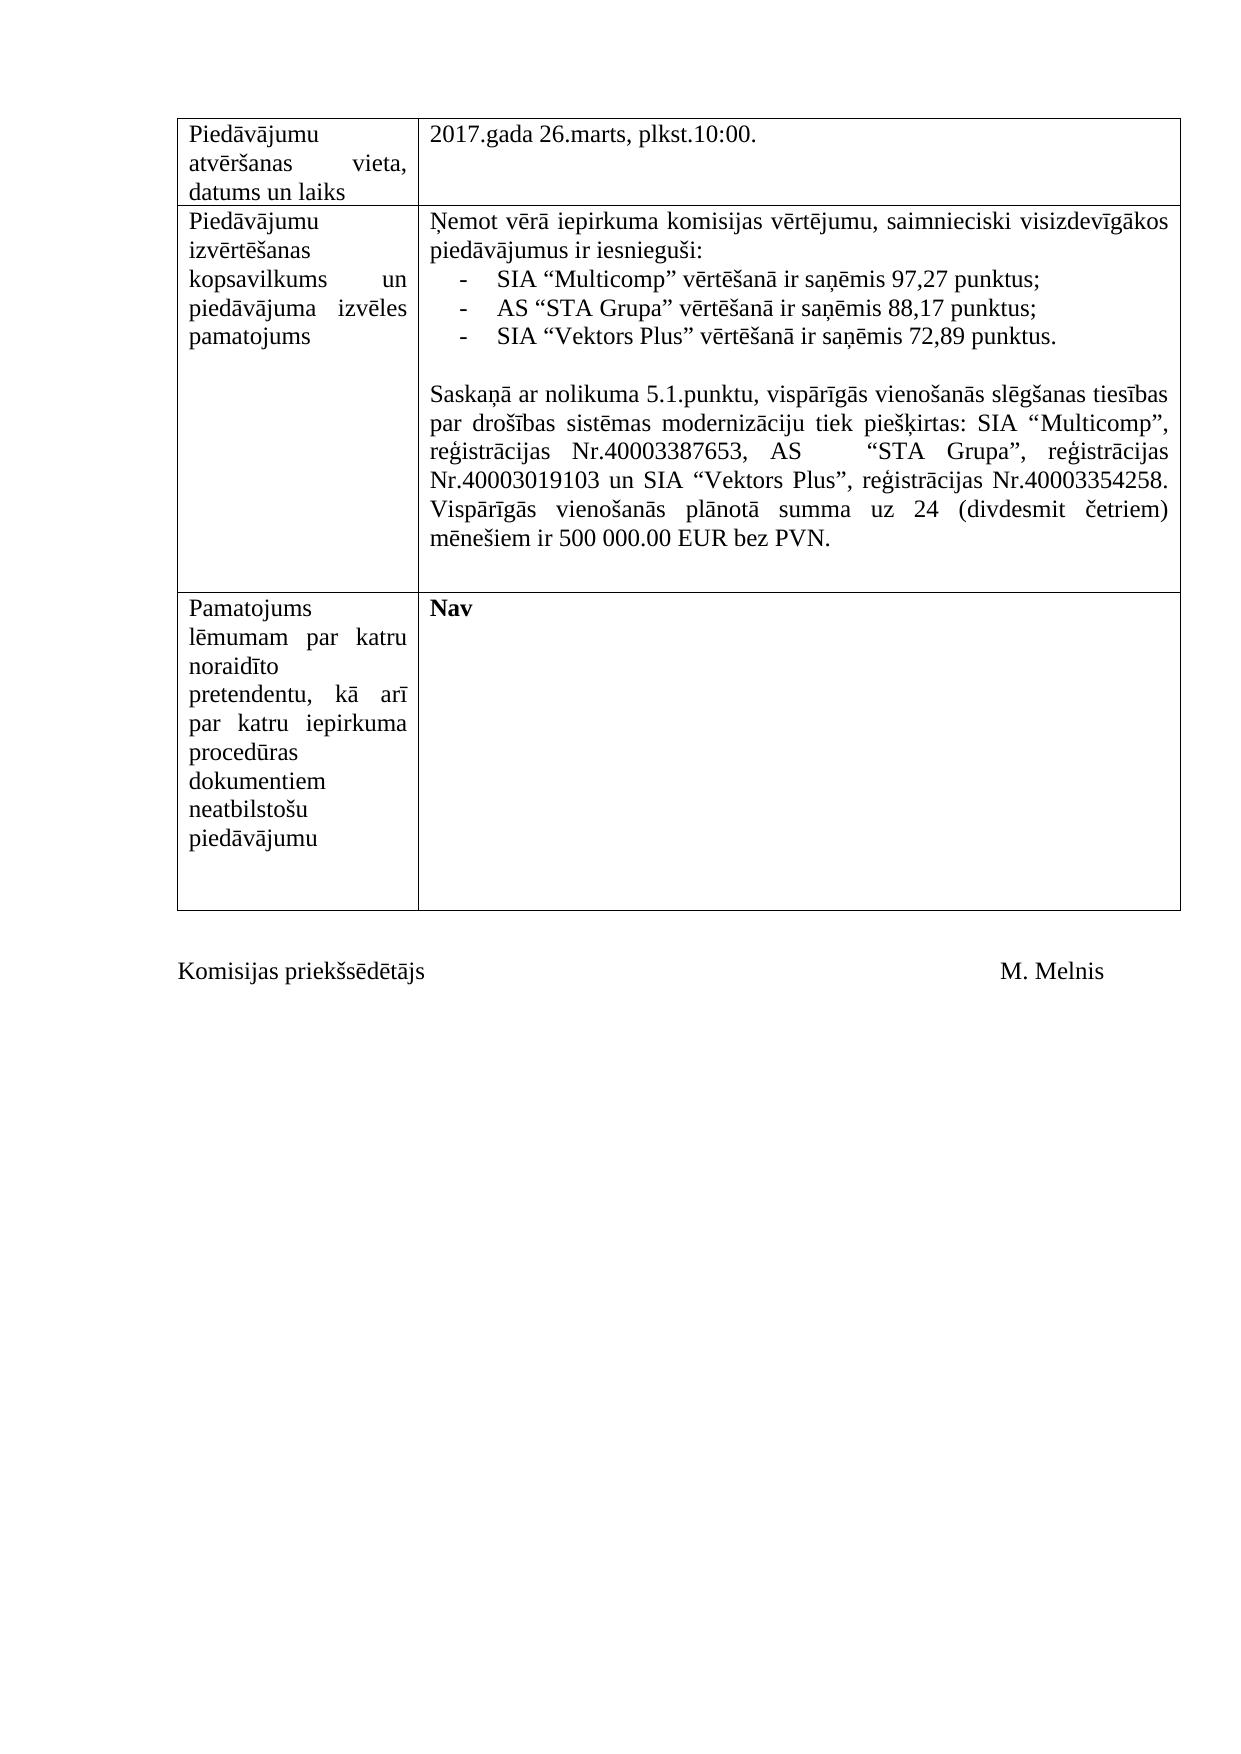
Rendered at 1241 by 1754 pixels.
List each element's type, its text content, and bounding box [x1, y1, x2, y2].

text Komisijas priekšsēdētājs M. Melnis [177, 956, 1181, 985]
table_cell 2017.gada 26.marts, plkst.10:00. [419, 119, 1180, 205]
table_cell Pamatojums lēmumam par katru noraidīto pretendentu, kā arī par katru iepirkuma procedūras dokumentiem neatbilstošu piedāvājumu [178, 593, 418, 909]
table_cell Piedāvājumu atvēršanas vieta, datums un laiks [178, 119, 418, 205]
table_cell Ņemot vērā iepirkuma komisijas vērtējumu, saimnieciski visizdevīgākos piedāvājumus ir iesnieguši: SIA “Multicomp” vērtēšanā ir saņēmis 97,27 punktus; AS “STA Grupa” vērtēšanā ir saņēmis 88,17 punktus; SIA “Vektors Plus” vērtēšanā ir saņēmis 72,89 punktus. Saskaņā ar nolikuma 5.1.punktu, vispārīgās vienošanās slēgšanas tiesības par drošības sistēmas modernizāciju tiek piešķirtas: SIA “Multicomp”, reģistrācijas Nr.40003387653, AS “STA Grupa”, reģistrācijas Nr.40003019103 un SIA “Vektors Plus”, reģistrācijas Nr.40003354258. Vispārīgās vienošanās plānotā summa uz 24 (divdesmit četriem) mēnešiem ir 500 000.00 EUR bez PVN. [419, 206, 1180, 592]
table_cell Piedāvājumu izvērtēšanas kopsavilkums un piedāvājuma izvēles pamatojums [178, 206, 418, 592]
table_cell Nav [419, 593, 1180, 909]
